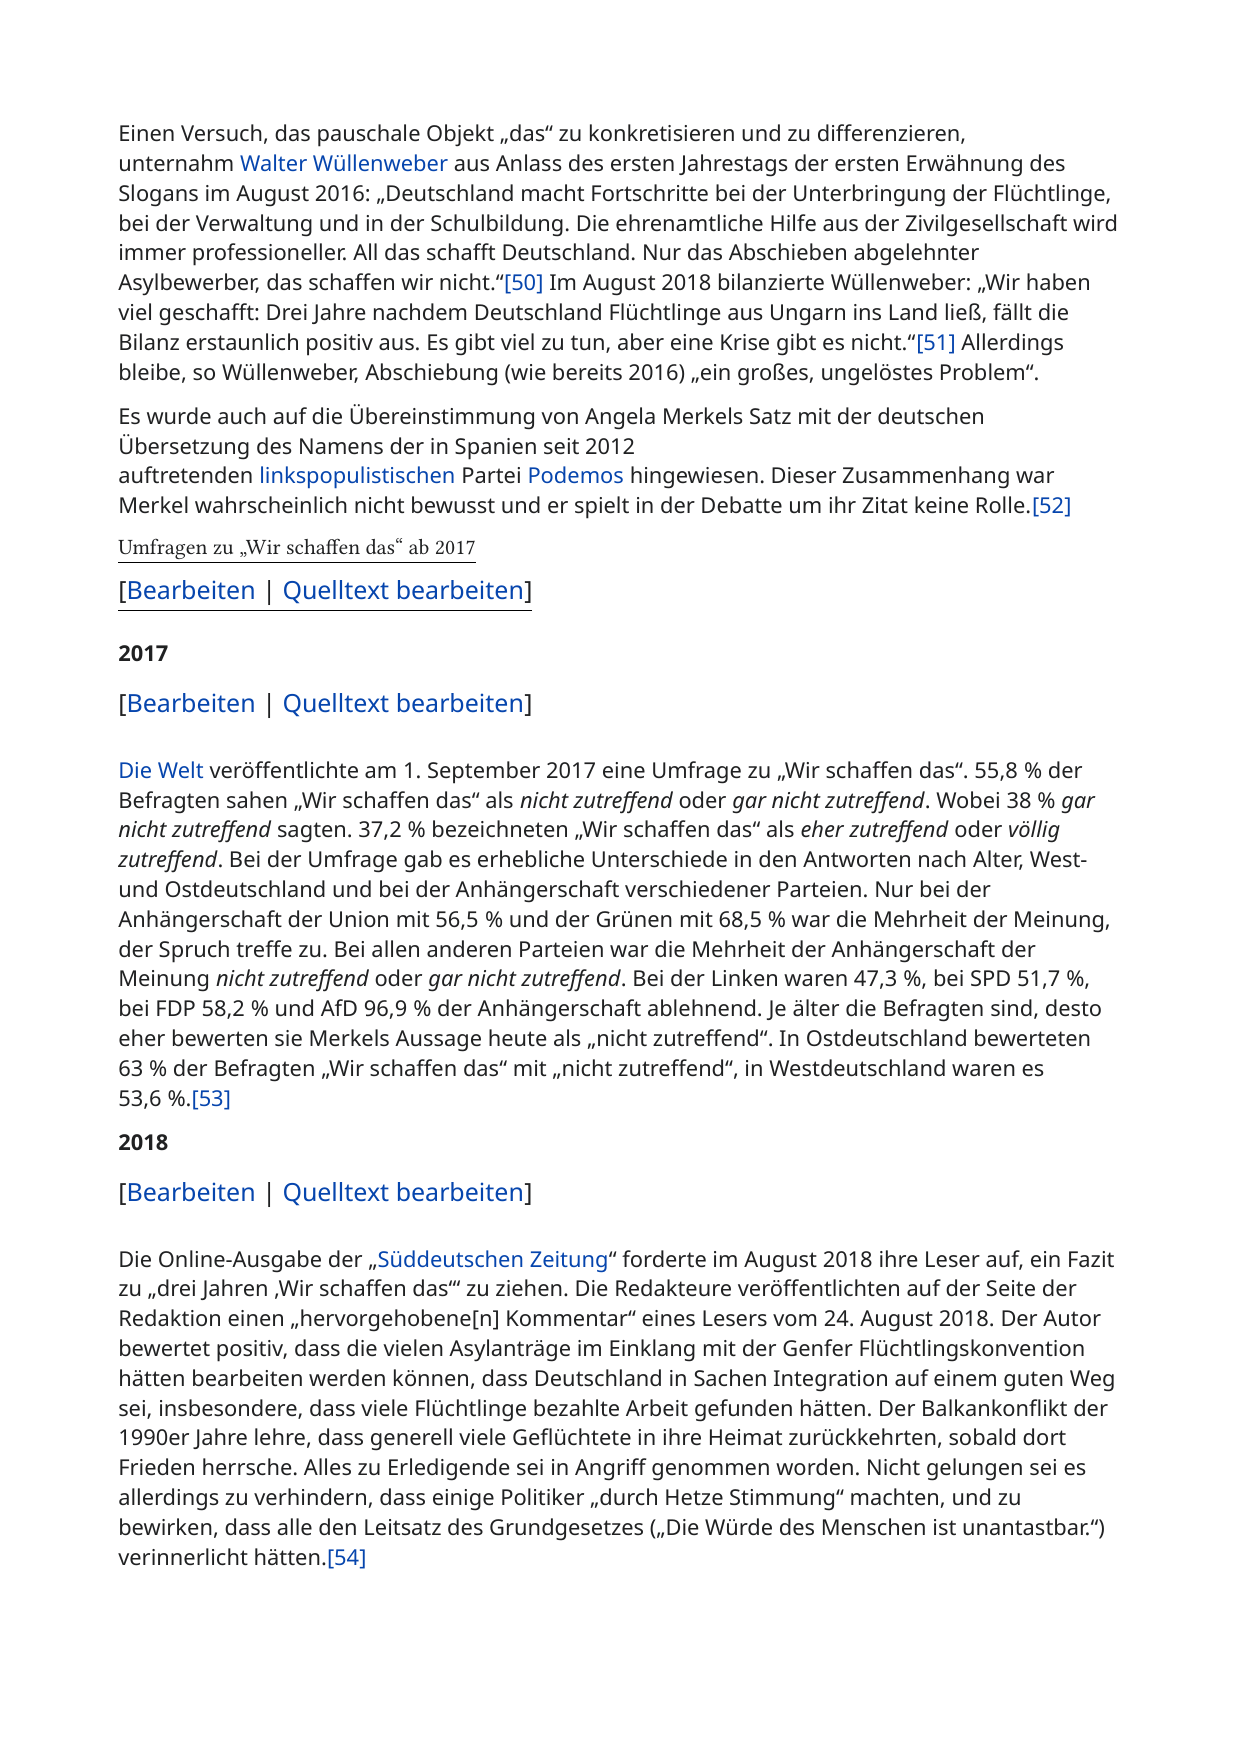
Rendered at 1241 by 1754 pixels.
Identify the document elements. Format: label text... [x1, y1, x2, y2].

text Einen Versuch, das pauschale Objekt „das“ zu konkretisieren und zu differenzieren, unternahm Walter Wüllenweber aus Anlass des ersten Jahrestags der ersten Erwähnung des Slogans im August 2016: „Deutschland macht Fortschritte bei der Unterbringung der Flüchtlinge, bei der Verwaltung und in der Schulbildung. Die ehrenamtliche Hilfe aus der Zivilgesellschaft wird immer professioneller. All das schafft Deutschland. Nur das Abschieben abgelehnter Asylbewerber, das schaffen wir nicht.“[50] Im August 2018 bilanzierte Wüllenweber: „Wir haben viel geschafft: Drei Jahre nachdem Deutschland Flüchtlinge aus Ungarn ins Land ließ, fällt die Bilanz erstaunlich positiv aus. Es gibt viel zu tun, aber eine Krise gibt es nicht.“[51] Allerdings bleibe, so Wüllenweber, Abschiebung (wie bereits 2016) „ein großes, ungelöstes Problem“. [118, 118, 1122, 386]
text Die Online-Ausgabe der „Süddeutschen Zeitung“ forderte im August 2018 ihre Leser auf, ein Fazit zu „drei Jahren ‚Wir schaffen das‘“ zu ziehen. Die Redakteure veröffentlichten auf der Seite der Redaktion einen „hervorgehobene[n] Kommentar“ eines Lesers vom 24. August 2018. Der Autor bewertet positiv, dass die vielen Asylanträge im Einklang mit der Genfer Flüchtlingskonvention hätten bearbeiten werden können, dass Deutschland in Sachen Integration auf einem guten Weg sei, insbesondere, dass viele Flüchtlinge bezahlte Arbeit gefunden hätten. Der Balkankonflikt der 1990er Jahre lehre, dass generell viele Geflüchtete in ihre Heimat zurückkehrten, sobald dort Frieden herrsche. Alles zu Erledigende sei in Angriff genommen worden. Nicht gelungen sei es allerdings zu verhindern, dass einige Politiker „durch Hetze Stimmung“ machten, und zu bewirken, dass alle den Leitsatz des Grundgesetzes („Die Würde des Menschen ist unantastbar.“) verinnerlicht hätten.[54] [118, 1243, 1122, 1571]
subtitle 2018 [118, 1127, 1122, 1157]
text Die Welt veröffentlichte am 1. September 2017 eine Umfrage zu „Wir schaffen das“. 55,8 % der Befragten sahen „Wir schaffen das“ als nicht zutreffend oder gar nicht zutreffend. Wobei 38 % gar nicht zutreffend sagten. 37,2 % bezeichneten „Wir schaffen das“ als eher zutreffend oder völlig zutreffend. Bei der Umfrage gab es erhebliche Unterschiede in den Antworten nach Alter, West- und Ostdeutschland und bei der Anhängerschaft verschiedener Parteien. Nur bei der Anhängerschaft der Union mit 56,5 % und der Grünen mit 68,5 % war die Mehrheit der Meinung, der Spruch treffe zu. Bei allen anderen Parteien war die Mehrheit der Anhängerschaft der Meinung nicht zutreffend oder gar nicht zutreffend. Bei der Linken waren 47,3 %, bei SPD 51,7 %, bei FDP 58,2 % und AfD 96,9 % der Anhängerschaft ablehnend. Je älter die Befragten sind, desto eher bewerten sie Merkels Aussage heute als „nicht zutreffend“. In Ostdeutschland bewerteten 63 % der Befragten „Wir schaffen das“ mit „nicht zutreffend“, in Westdeutschland waren es 53,6 %.[53] [118, 755, 1122, 1112]
text [Bearbeiten | Quelltext bearbeiten] [118, 686, 1122, 720]
text [Bearbeiten | Quelltext bearbeiten] [118, 573, 1122, 610]
text Es wurde auch auf die Übereinstimmung von Angela Merkels Satz mit der deutschen Übersetzung des Namens der in Spanien seit 2012 auftretenden linkspopulistischen Partei Podemos hingewiesen. Dieser Zusammenhang war Merkel wahrscheinlich nicht bewusst und er spielt in der Debatte um ihr Zitat keine Rolle.[52] [118, 401, 1122, 520]
subtitle Umfragen zu „Wir schaffen das“ ab 2017 [118, 534, 1122, 562]
subtitle 2017 [118, 638, 1122, 668]
text [Bearbeiten | Quelltext bearbeiten] [118, 1174, 1122, 1208]
